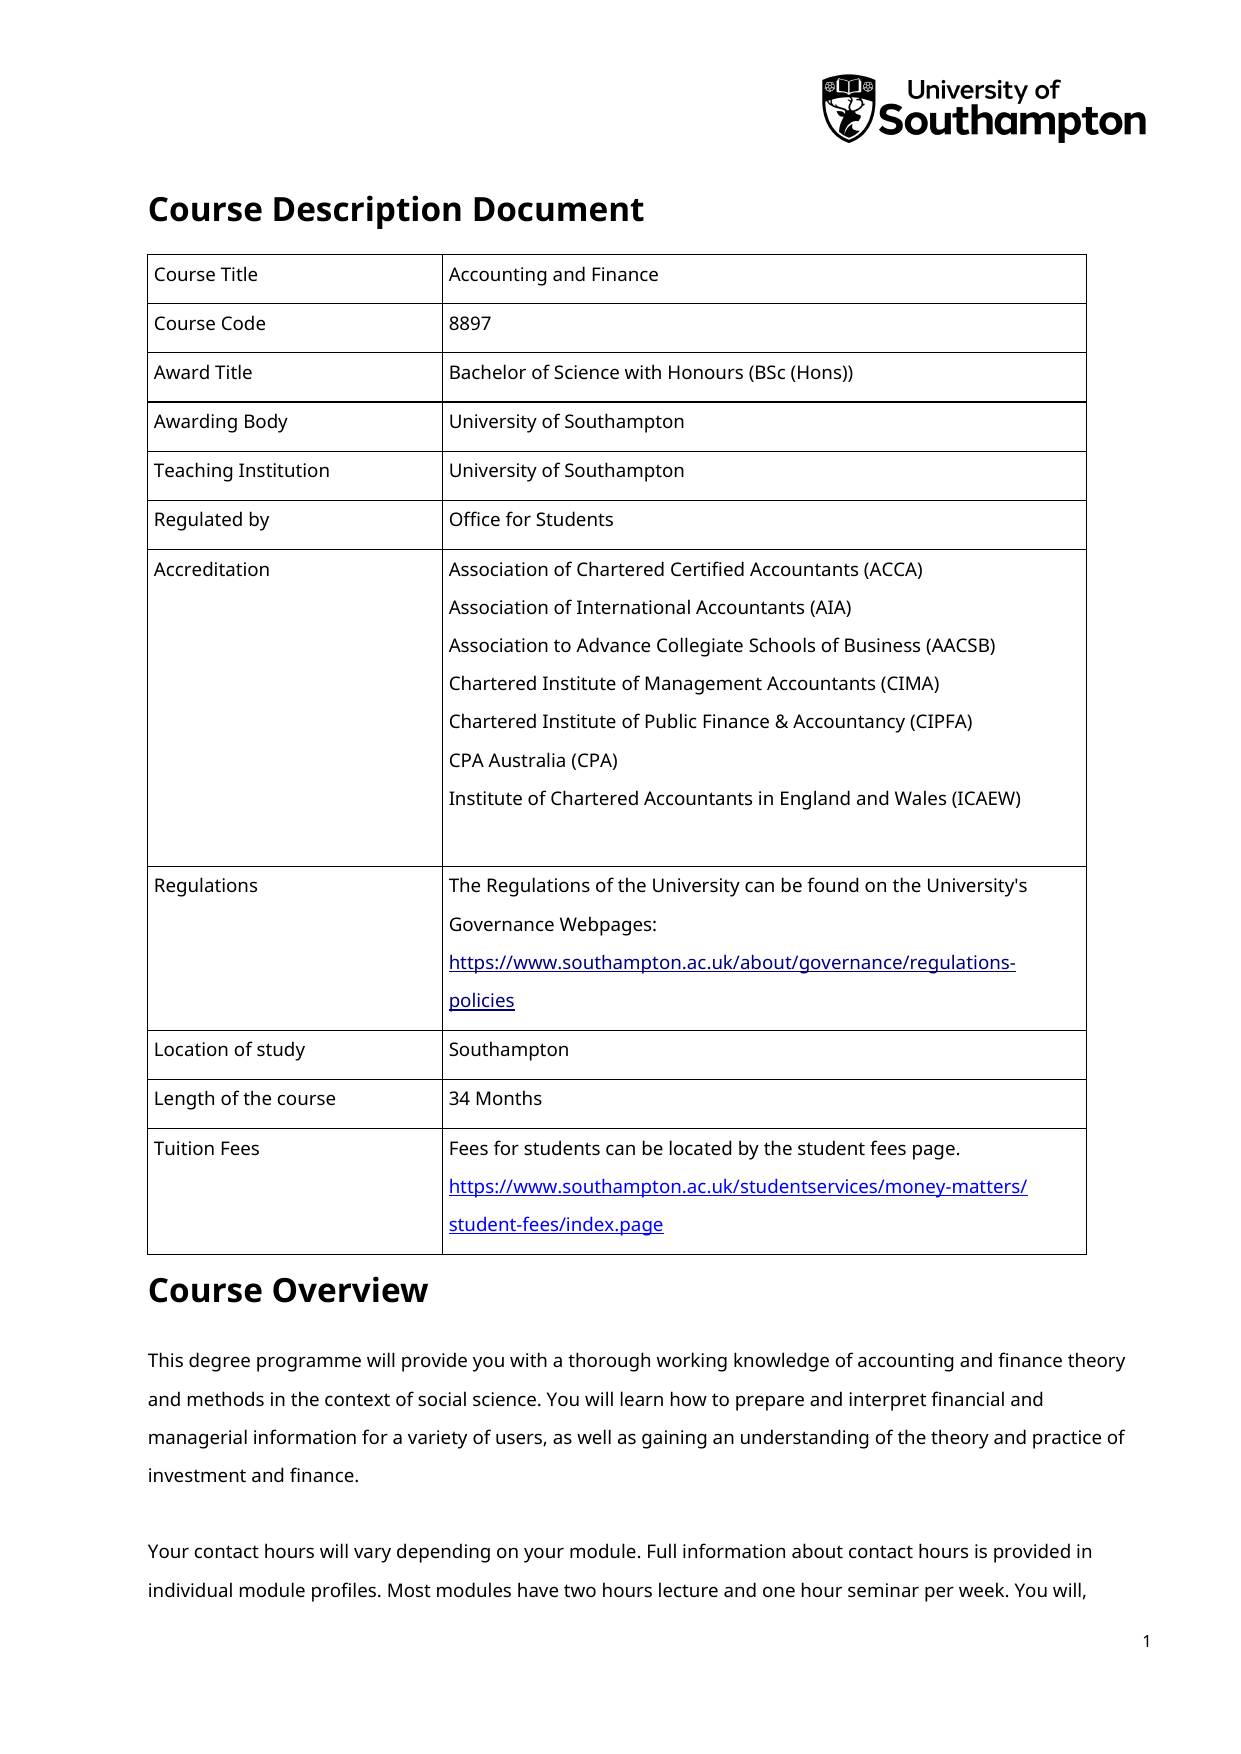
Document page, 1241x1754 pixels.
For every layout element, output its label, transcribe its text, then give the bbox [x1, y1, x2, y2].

table_cell University of Southampton [443, 452, 1086, 500]
table_cell Accreditation [148, 550, 442, 866]
table_cell Regulated by [148, 501, 442, 549]
table_cell 8897 [443, 304, 1086, 352]
table_cell Office for Students [443, 501, 1086, 549]
table_cell Award Title [148, 353, 442, 401]
table_cell Regulations [148, 867, 442, 1029]
table_cell Length of the course [148, 1080, 442, 1128]
table_cell Bachelor of Science with Honours (BSc (Hons)) [443, 353, 1086, 401]
subtitle Course Overview [148, 1267, 1152, 1312]
table_cell Course Code [148, 304, 442, 352]
table_cell Teaching Institution [148, 452, 442, 500]
table_cell Awarding Body [148, 403, 442, 451]
subtitle Course Description Document [148, 186, 1152, 231]
table_cell 34 Months [443, 1080, 1086, 1128]
table_cell Southampton [443, 1031, 1086, 1079]
table_cell Association of Chartered Certified Accountants (ACCA) Association of International Accountants (AIA) Association to Advance Collegiate Schools of Business (AACSB) Chartered Institute of Management Accountants (CIMA) Chartered Institute of Public Finance & Accountancy (CIPFA) CPA Australia (CPA) Institute of Chartered Accountants in England and Wales (ICAEW) [443, 550, 1086, 866]
table_cell The Regulations of the University can be found on the University's Governance Webpages: https://www.southampton.ac.uk/about/governance/regulations-policies [443, 867, 1086, 1029]
table_cell University of Southampton [443, 403, 1086, 451]
table_cell Fees for students can be located by the student fees page. https://www.southampton.ac.uk/studentservices/money-matters/student-fees/index.page [443, 1129, 1086, 1253]
text This degree programme will provide you with a thorough working knowledge of accounting and finance theory and methods in the context of social science. You will learn how to prepare and interpret financial and managerial information for a variety of users, as well as gaining an understanding of the theory and practice of investment and finance. Your contact hours will vary depending on your module. Full information about contact hours is provided in individual module profiles. Most modules have two hours lecture and one hour seminar per week. You will, [148, 1348, 1145, 1603]
table_cell Location of study [148, 1031, 442, 1079]
table_cell Tuition Fees [148, 1129, 442, 1253]
table_header Accounting and Finance [443, 255, 1086, 303]
table_header Course Title [148, 255, 442, 303]
